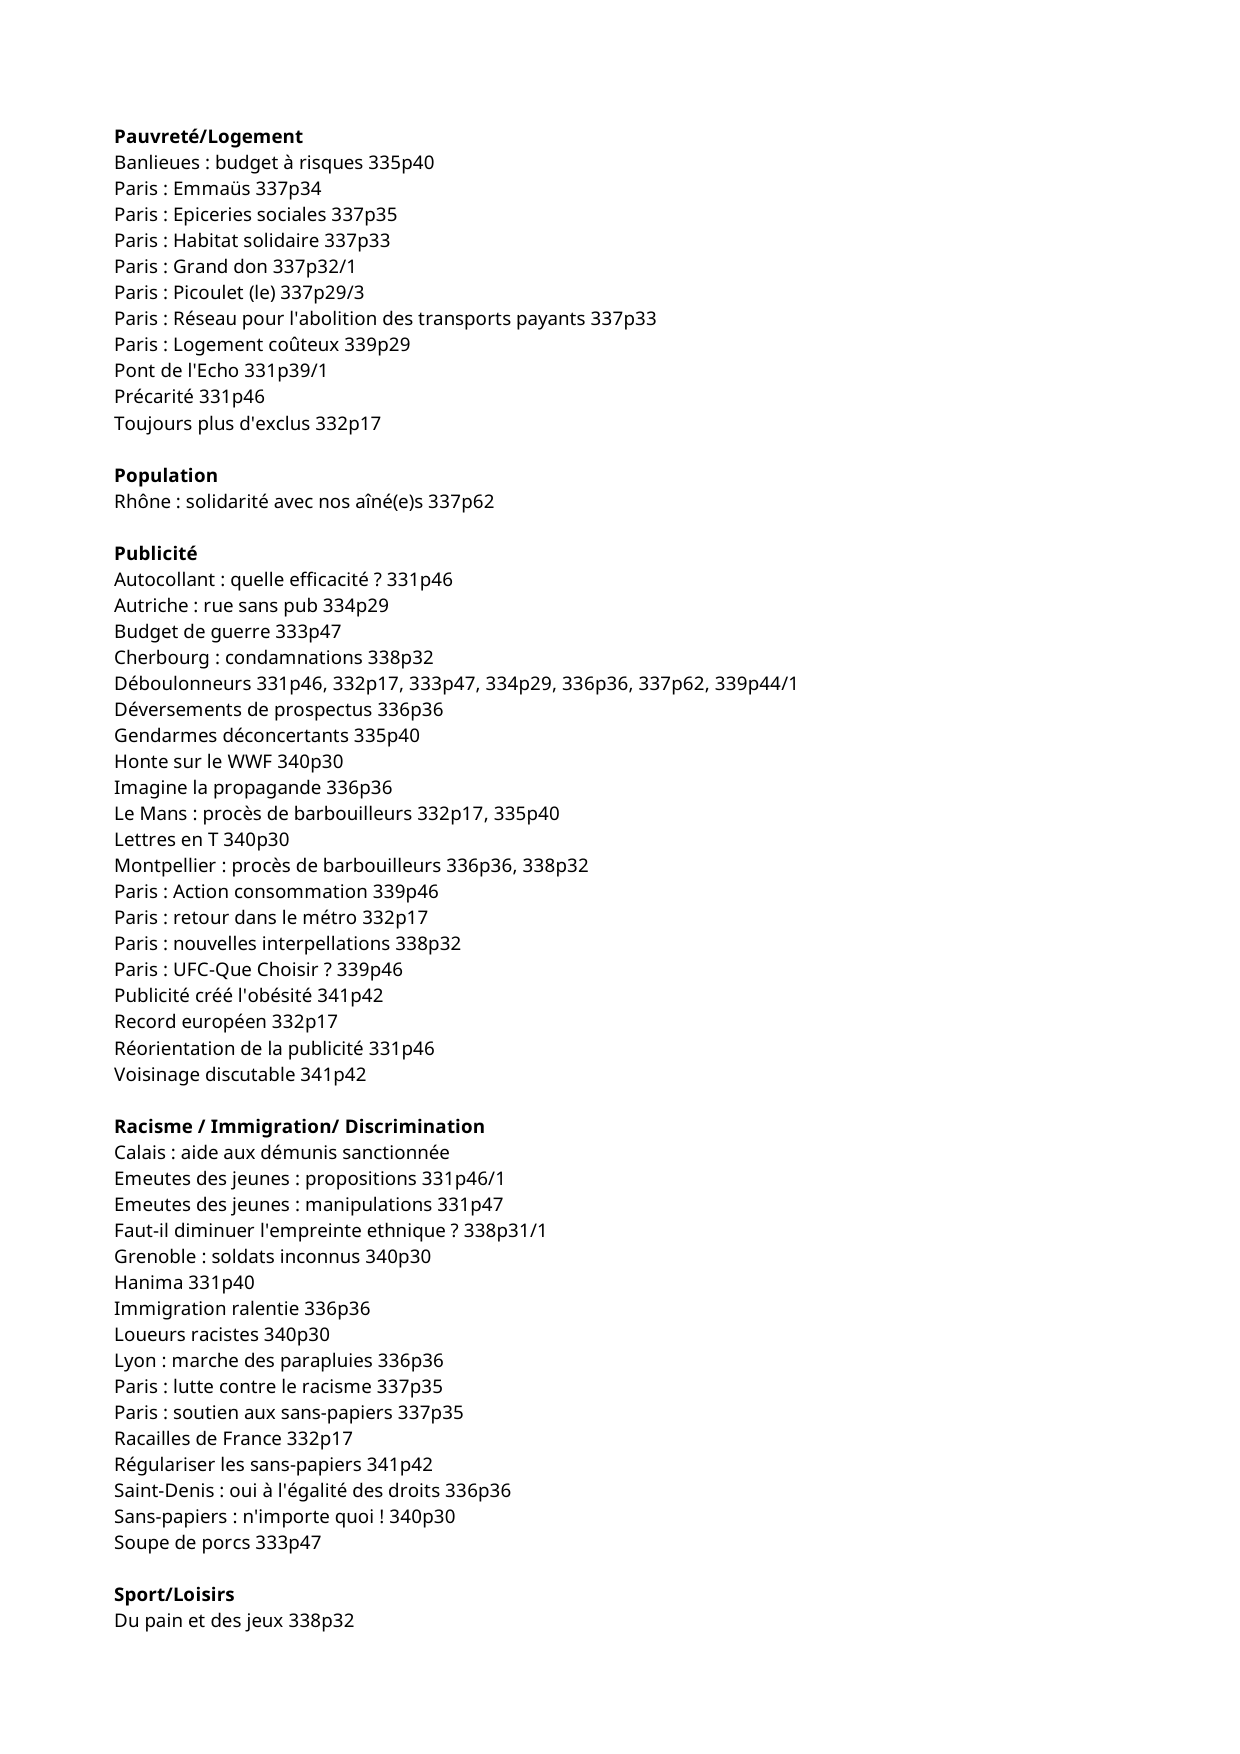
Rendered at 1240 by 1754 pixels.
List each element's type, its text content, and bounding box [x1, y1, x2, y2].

text Sans-papiers : n'importe quoi ! 340p30 [114, 1503, 1126, 1529]
text Rhône : solidarité avec nos aîné(e)s 337p62 [114, 487, 1126, 513]
text Paris : Logement coûteux 339p29 [114, 331, 1126, 357]
text Emeutes des jeunes : propositions 331p46/1 [114, 1164, 1126, 1191]
text Le Mans : procès de barbouilleurs 332p17, 335p40 [114, 800, 1126, 826]
text Racailles de France 332p17 [114, 1425, 1126, 1451]
text Honte sur le WWF 340p30 [114, 748, 1126, 774]
text Grenoble : soldats inconnus 340p30 [114, 1243, 1126, 1269]
text Autriche : rue sans pub 334p29 [114, 592, 1126, 618]
text Réorientation de la publicité 331p46 [114, 1034, 1126, 1060]
text Paris : soutien aux sans-papiers 337p35 [114, 1399, 1126, 1425]
text Paris : Action consommation 339p46 [114, 878, 1126, 904]
text Cherbourg : condamnations 338p32 [114, 644, 1126, 670]
text Montpellier : procès de barbouilleurs 336p36, 338p32 [114, 852, 1126, 878]
text Paris : Emmaüs 337p34 [114, 175, 1126, 201]
text Imagine la propagande 336p36 [114, 774, 1126, 800]
text Paris : Grand don 337p32/1 [114, 253, 1126, 279]
text Banlieues : budget à risques 335p40 [114, 149, 1126, 175]
text Record européen 332p17 [114, 1008, 1126, 1034]
text Paris : lutte contre le racisme 337p35 [114, 1373, 1126, 1399]
text Déboulonneurs 331p46, 332p17, 333p47, 334p29, 336p36, 337p62, 339p44/1 [114, 670, 1126, 696]
text Loueurs racistes 340p30 [114, 1321, 1126, 1347]
text Budget de guerre 333p47 [114, 618, 1126, 644]
text Paris : retour dans le métro 332p17 [114, 904, 1126, 930]
text Pont de l'Echo 331p39/1 [114, 357, 1126, 383]
text Publicité [114, 539, 1126, 566]
text Paris : nouvelles interpellations 338p32 [114, 930, 1126, 956]
text Gendarmes déconcertants 335p40 [114, 722, 1126, 748]
text Voisinage discutable 341p42 [114, 1060, 1126, 1086]
text Immigration ralentie 336p36 [114, 1295, 1126, 1321]
text Saint-Denis : oui à l'égalité des droits 336p36 [114, 1477, 1126, 1503]
text Paris : Réseau pour l'abolition des transports payants 337p33 [114, 305, 1126, 331]
text Déversements de prospectus 336p36 [114, 696, 1126, 722]
text Autocollant : quelle efficacité ? 331p46 [114, 566, 1126, 592]
text Emeutes des jeunes : manipulations 331p47 [114, 1191, 1126, 1217]
text Sport/Loisirs [114, 1581, 1126, 1607]
text Soupe de porcs 333p47 [114, 1529, 1126, 1555]
text Paris : Picoulet (le) 337p29/3 [114, 279, 1126, 305]
text Publicité créé l'obésité 341p42 [114, 982, 1126, 1008]
text Régulariser les sans-papiers 341p42 [114, 1451, 1126, 1477]
text Paris : UFC-Que Choisir ? 339p46 [114, 956, 1126, 982]
text Hanima 331p40 [114, 1269, 1126, 1295]
text Population [114, 461, 1126, 487]
text Calais : aide aux démunis sanctionnée [114, 1138, 1126, 1164]
text Toujours plus d'exclus 332p17 [114, 409, 1126, 435]
text Lettres en T 340p30 [114, 826, 1126, 852]
text Racisme / Immigration/ Discrimination [114, 1112, 1126, 1138]
text Lyon : marche des parapluies 336p36 [114, 1347, 1126, 1373]
text Paris : Epiceries sociales 337p35 [114, 201, 1126, 227]
text Paris : Habitat solidaire 337p33 [114, 227, 1126, 253]
text Faut-il diminuer l'empreinte ethnique ? 338p31/1 [114, 1217, 1126, 1243]
text Du pain et des jeux 338p32 [114, 1607, 1126, 1633]
text Précarité 331p46 [114, 383, 1126, 409]
text Pauvreté/Logement [114, 123, 1126, 149]
